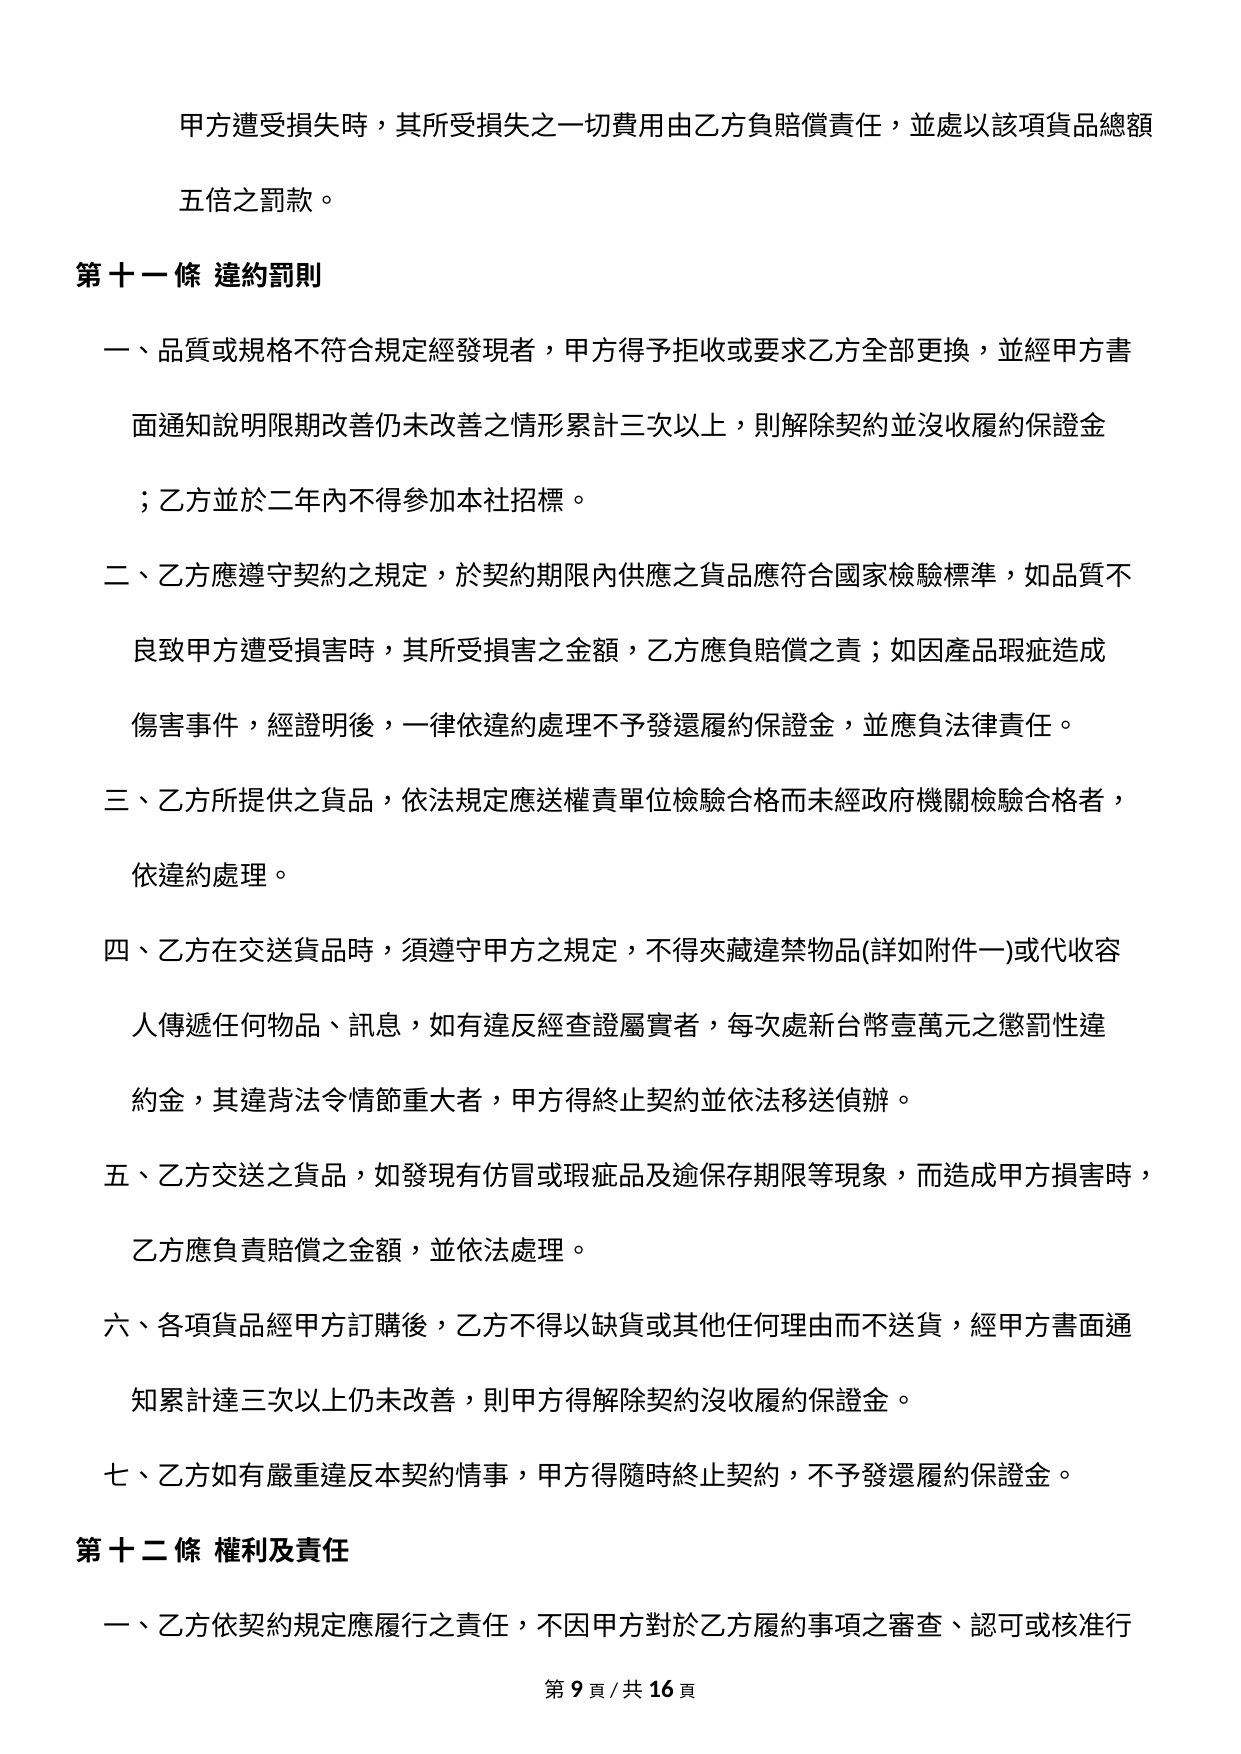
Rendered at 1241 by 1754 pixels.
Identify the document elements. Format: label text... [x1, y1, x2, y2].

text 面通知說明限期改善仍未改善之情形累計三次以上，則解除契約並沒收履約保證金 [75, 387, 1165, 462]
text 七、乙方如有嚴重違反本契約情事，甲方得隨時終止契約，不予發還履約保證金。 [75, 1437, 1165, 1512]
text 二、乙方應遵守契約之規定，於契約期限內供應之貨品應符合國家檢驗標準，如品質不 [75, 537, 1165, 612]
text 六、各項貨品經甲方訂購後，乙方不得以缺貨或其他任何理由而不送貨，經甲方書面通 [75, 1287, 1165, 1362]
text 四、乙方在交送貨品時，須遵守甲方之規定，不得夾藏違禁物品(詳如附件一)或代收容 [75, 912, 1165, 987]
text ；乙方並於二年內不得參加本社招標。 [75, 462, 1165, 537]
text 第 十 二 條 權利及責任 [75, 1512, 1165, 1587]
text 傷害事件，經證明後，一律依違約處理不予發還履約保證金，並應負法律責任。 [75, 687, 1165, 762]
text 良致甲方遭受損害時，其所受損害之金額，乙方應負賠償之責；如因產品瑕疵造成 [75, 612, 1165, 687]
text 第 十 一 條 違約罰則 [75, 237, 1165, 312]
text 三、乙方所提供之貨品，依法規定應送權責單位檢驗合格而未經政府機關檢驗合格者， [75, 762, 1165, 837]
text 一、品質或規格不符合規定經發現者，甲方得予拒收或要求乙方全部更換，並經甲方書 [75, 312, 1165, 387]
text 依違約處理。 [75, 837, 1165, 912]
text 一、乙方依契約規定應履行之責任，不因甲方對於乙方履約事項之審查、認可或核准行 [75, 1587, 1165, 1662]
text 甲方遭受損失時，其所受損失之一切費用由乙方負賠償責任，並處以該項貨品總額五倍之罰款。 [75, 87, 1165, 237]
text 約金，其違背法令情節重大者，甲方得終止契約並依法移送偵辦。 [75, 1062, 1165, 1137]
text 知累計達三次以上仍未改善，則甲方得解除契約沒收履約保證金。 [75, 1362, 1165, 1437]
text 人傳遞任何物品、訊息，如有違反經查證屬實者，每次處新台幣壹萬元之懲罰性違 [75, 987, 1165, 1062]
text 乙方應負責賠償之金額，並依法處理。 [75, 1212, 1165, 1287]
text 五、乙方交送之貨品，如發現有仿冒或瑕疵品及逾保存期限等現象，而造成甲方損害時， [75, 1137, 1165, 1212]
